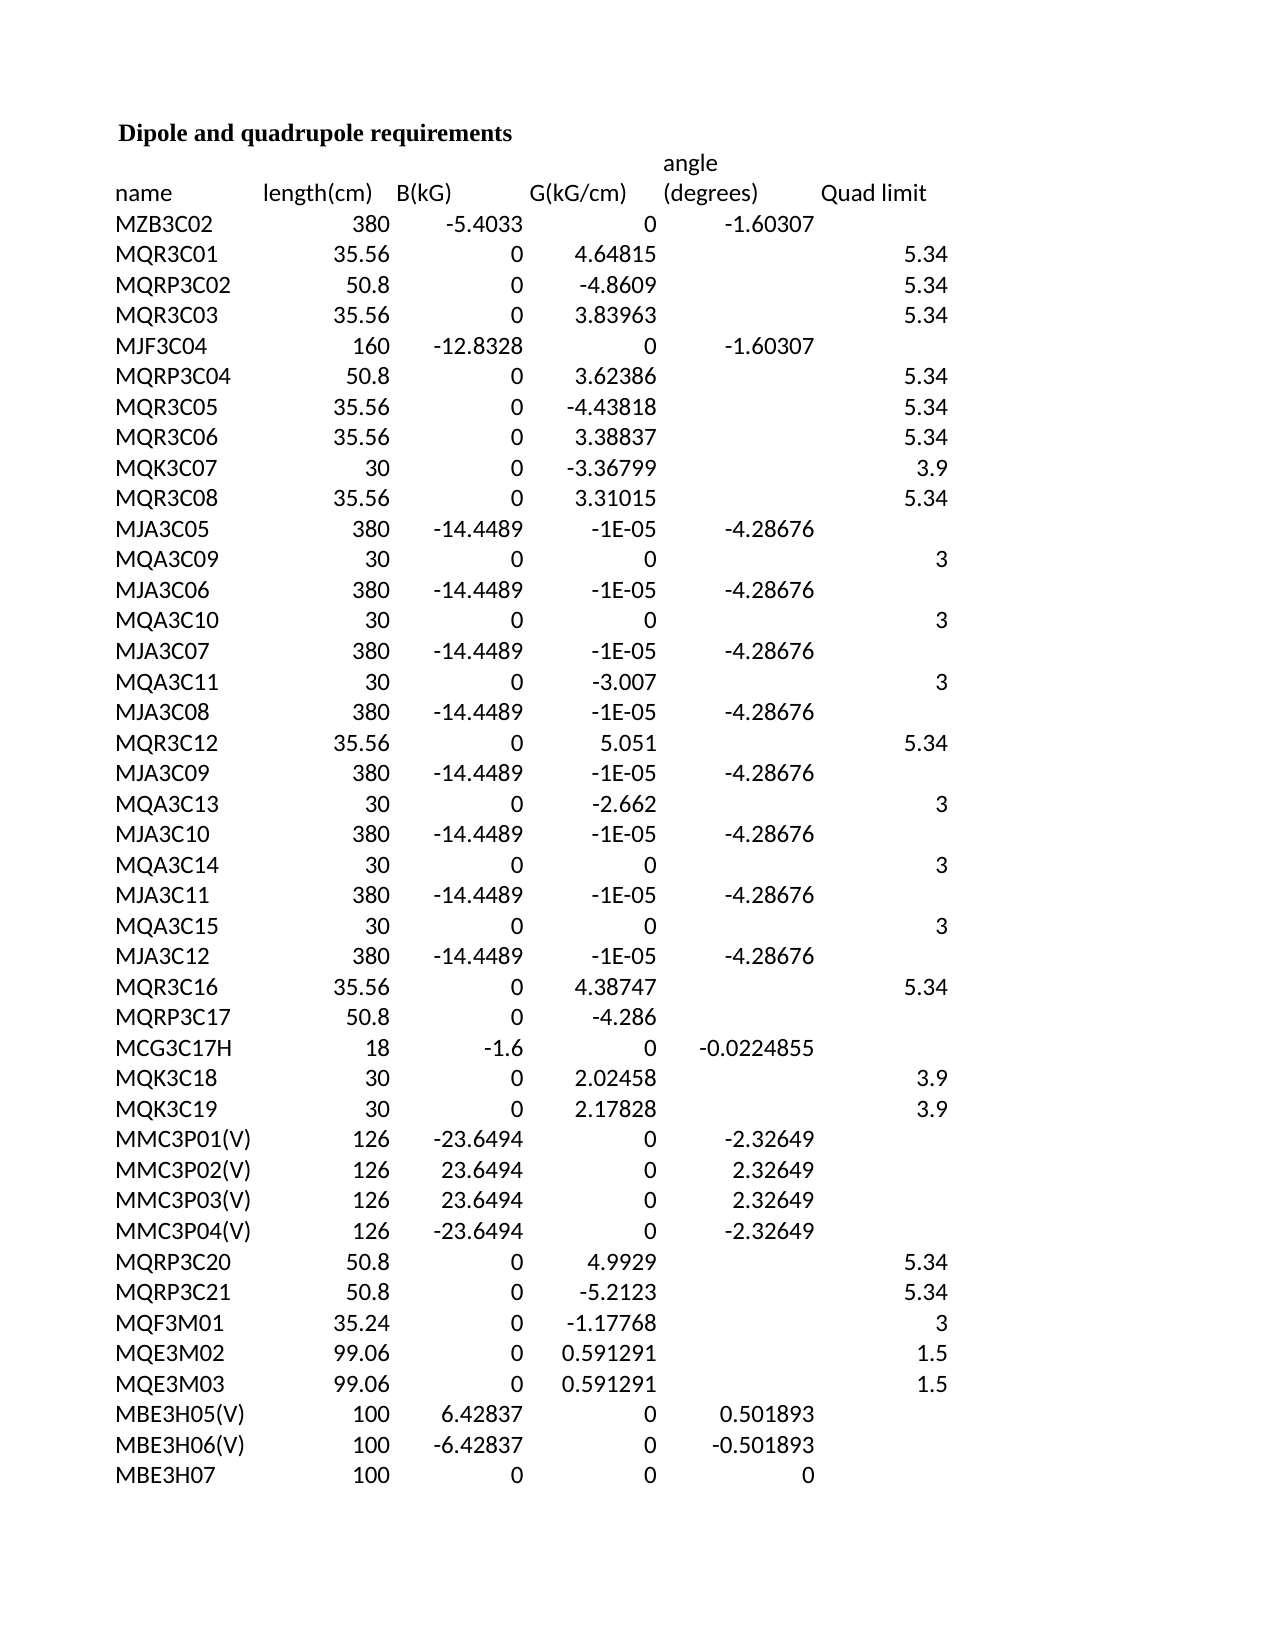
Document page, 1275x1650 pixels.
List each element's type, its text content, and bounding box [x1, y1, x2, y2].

table_cell 35.56 [260, 239, 393, 269]
table_cell -5.4033 [393, 208, 526, 238]
table_cell -4.28676 [660, 879, 817, 910]
table_cell [660, 300, 817, 330]
table_cell 0 [393, 971, 526, 1001]
table_cell 30 [260, 1063, 393, 1093]
table_cell 0 [393, 422, 526, 452]
table_cell -3.36799 [526, 452, 660, 483]
table_cell 35.56 [260, 300, 393, 330]
table_cell -1E-05 [526, 696, 660, 727]
table_cell [660, 452, 817, 483]
table_cell 35.56 [260, 971, 393, 1001]
table_cell MQR3C16 [112, 971, 260, 1001]
table_cell -6.42837 [393, 1429, 526, 1459]
table_cell 380 [260, 635, 393, 666]
table_cell 30 [260, 666, 393, 696]
table_cell 0 [526, 1459, 660, 1490]
table_cell 3.83963 [526, 300, 660, 330]
table_cell MMC3P01(V) [112, 1124, 260, 1154]
table_cell -1E-05 [526, 635, 660, 666]
table_header name [112, 147, 260, 208]
table_cell MQRP3C20 [112, 1246, 260, 1276]
table_cell 380 [260, 208, 393, 238]
table_header angle (degrees) [660, 147, 817, 208]
table_cell -0.501893 [660, 1429, 817, 1459]
table_cell 50.8 [260, 269, 393, 299]
table_cell 0 [393, 452, 526, 483]
table_cell [818, 757, 951, 788]
table_cell MJA3C07 [112, 635, 260, 666]
table_cell -4.28676 [660, 696, 817, 727]
table_cell MJA3C12 [112, 940, 260, 971]
table_cell 0 [393, 269, 526, 299]
table_cell [818, 818, 951, 849]
table_cell 126 [260, 1154, 393, 1184]
table_cell 0 [526, 1398, 660, 1429]
table_cell 5.051 [526, 727, 660, 757]
table_cell 23.6494 [393, 1185, 526, 1215]
table_cell 35.56 [260, 483, 393, 513]
table_cell 4.38747 [526, 971, 660, 1001]
table_cell [660, 1246, 817, 1276]
table_cell -1.60307 [660, 208, 817, 238]
table_cell 0 [393, 361, 526, 391]
table_cell -14.4489 [393, 635, 526, 666]
table_cell 0 [393, 483, 526, 513]
table_cell 0 [393, 1093, 526, 1123]
table_cell -4.28676 [660, 818, 817, 849]
table_cell 0 [393, 1337, 526, 1368]
table_cell [660, 1307, 817, 1337]
table_cell 5.34 [818, 483, 951, 513]
table_cell 1.5 [818, 1337, 951, 1368]
table_cell -4.28676 [660, 513, 817, 544]
table_cell MQRP3C17 [112, 1001, 260, 1032]
table_cell [660, 1276, 817, 1307]
table_cell 3.31015 [526, 483, 660, 513]
table_cell [818, 879, 951, 910]
table_cell MMC3P03(V) [112, 1185, 260, 1215]
table_cell MQK3C18 [112, 1063, 260, 1093]
table_cell MQR3C08 [112, 483, 260, 513]
table_cell 30 [260, 452, 393, 483]
table_cell 0 [393, 910, 526, 940]
table_cell 5.34 [818, 422, 951, 452]
table_cell -1.17768 [526, 1307, 660, 1337]
table_cell [818, 1124, 951, 1154]
table_cell 35.56 [260, 422, 393, 452]
table_cell 0 [393, 544, 526, 574]
table_cell [660, 1001, 817, 1032]
table_cell [660, 544, 817, 574]
table_cell MQF3M01 [112, 1307, 260, 1337]
table_cell MJA3C08 [112, 696, 260, 727]
table_cell -4.28676 [660, 940, 817, 971]
table_cell 35.56 [260, 391, 393, 422]
table_cell [660, 483, 817, 513]
table_cell [660, 361, 817, 391]
table_cell [818, 1032, 951, 1062]
table_cell MQA3C15 [112, 910, 260, 940]
table_cell -12.8328 [393, 330, 526, 361]
table_cell 5.34 [818, 239, 951, 269]
table_cell 0 [393, 1246, 526, 1276]
table_cell MQR3C03 [112, 300, 260, 330]
table_cell 0 [526, 1185, 660, 1215]
table_cell -5.2123 [526, 1276, 660, 1307]
table_cell 30 [260, 1093, 393, 1123]
table_cell 0.591291 [526, 1337, 660, 1368]
table_cell 3.38837 [526, 422, 660, 452]
table_cell 0.501893 [660, 1398, 817, 1429]
table_cell MJA3C11 [112, 879, 260, 910]
table_cell MQA3C13 [112, 788, 260, 818]
table_cell -14.4489 [393, 696, 526, 727]
table_cell [660, 910, 817, 940]
table_cell 50.8 [260, 1001, 393, 1032]
table_cell 0 [393, 1307, 526, 1337]
table_cell 3 [818, 605, 951, 635]
table_cell 4.64815 [526, 239, 660, 269]
table_cell 2.02458 [526, 1063, 660, 1093]
table_cell 0 [526, 1215, 660, 1246]
table_cell -1E-05 [526, 879, 660, 910]
table_cell 380 [260, 940, 393, 971]
table_cell 5.34 [818, 1246, 951, 1276]
table_cell 100 [260, 1459, 393, 1490]
table_cell 30 [260, 910, 393, 940]
table_cell 0 [393, 788, 526, 818]
table_cell MMC3P02(V) [112, 1154, 260, 1184]
table_cell -23.6494 [393, 1215, 526, 1246]
table_cell [660, 269, 817, 299]
table_cell 2.32649 [660, 1185, 817, 1215]
table_cell -4.8609 [526, 269, 660, 299]
table_cell -23.6494 [393, 1124, 526, 1154]
table_cell [818, 330, 951, 361]
table_cell MQA3C11 [112, 666, 260, 696]
table_cell 160 [260, 330, 393, 361]
table_cell 0 [393, 1001, 526, 1032]
table_cell 23.6494 [393, 1154, 526, 1184]
table_cell MQRP3C04 [112, 361, 260, 391]
table_cell MJF3C04 [112, 330, 260, 361]
table_cell MQR3C01 [112, 239, 260, 269]
table_cell 3 [818, 788, 951, 818]
table_cell [660, 1093, 817, 1123]
table_cell [660, 727, 817, 757]
table_cell 380 [260, 757, 393, 788]
table_cell 2.17828 [526, 1093, 660, 1123]
table_cell -1E-05 [526, 757, 660, 788]
table_cell 3.9 [818, 1063, 951, 1093]
table_cell 30 [260, 788, 393, 818]
table_cell MBE3H05(V) [112, 1398, 260, 1429]
table_cell 99.06 [260, 1337, 393, 1368]
table_cell 380 [260, 879, 393, 910]
text Dipole and quadrupole requirements [118, 118, 1157, 147]
table_cell 35.24 [260, 1307, 393, 1337]
table_cell 30 [260, 849, 393, 879]
table_cell [818, 1185, 951, 1215]
table_cell 35.56 [260, 727, 393, 757]
table_cell MCG3C17H [112, 1032, 260, 1062]
table_cell 0 [526, 1124, 660, 1154]
table_cell 0 [526, 1154, 660, 1184]
table_cell 18 [260, 1032, 393, 1062]
table_cell [818, 1398, 951, 1429]
table_cell -1E-05 [526, 818, 660, 849]
table_cell MQA3C14 [112, 849, 260, 879]
table_cell [818, 1001, 951, 1032]
table_cell [818, 1154, 951, 1184]
table_cell -2.32649 [660, 1124, 817, 1154]
table_cell -14.4489 [393, 879, 526, 910]
table_header B(kG) [393, 147, 526, 208]
table_cell 5.34 [818, 300, 951, 330]
table_cell 0 [393, 239, 526, 269]
table_cell MBE3H06(V) [112, 1429, 260, 1459]
table_cell 100 [260, 1398, 393, 1429]
table_cell 0 [393, 605, 526, 635]
table_cell [660, 666, 817, 696]
table_cell -1.60307 [660, 330, 817, 361]
table_cell 5.34 [818, 1276, 951, 1307]
table_cell MJA3C05 [112, 513, 260, 544]
table_cell [660, 605, 817, 635]
table_header Quad limit [818, 147, 951, 208]
table_cell 0 [526, 605, 660, 635]
table_cell -2.32649 [660, 1215, 817, 1246]
table_cell 1.5 [818, 1368, 951, 1398]
table_cell 0.591291 [526, 1368, 660, 1398]
table_cell 380 [260, 574, 393, 605]
table_cell 3.9 [818, 452, 951, 483]
table_cell -1E-05 [526, 940, 660, 971]
table_cell 50.8 [260, 1246, 393, 1276]
table_cell 0 [526, 1032, 660, 1062]
table_cell MQRP3C21 [112, 1276, 260, 1307]
table_cell -14.4489 [393, 818, 526, 849]
table_cell 0 [393, 391, 526, 422]
table_cell [660, 422, 817, 452]
table_cell 380 [260, 818, 393, 849]
table_cell MQE3M03 [112, 1368, 260, 1398]
table_cell 30 [260, 544, 393, 574]
table_cell -14.4489 [393, 513, 526, 544]
table_cell -14.4489 [393, 574, 526, 605]
table_cell 0 [526, 330, 660, 361]
table_cell -14.4489 [393, 940, 526, 971]
table_cell MQR3C06 [112, 422, 260, 452]
table_cell 3 [818, 910, 951, 940]
table_cell 5.34 [818, 971, 951, 1001]
table_cell [818, 574, 951, 605]
table_cell -14.4489 [393, 757, 526, 788]
table_cell 0 [393, 1368, 526, 1398]
table_cell [660, 239, 817, 269]
table_cell [660, 1337, 817, 1368]
table_cell 0 [393, 1063, 526, 1093]
table_cell [660, 391, 817, 422]
table_cell 3 [818, 666, 951, 696]
table_cell MQR3C12 [112, 727, 260, 757]
table_cell 3.62386 [526, 361, 660, 391]
table_cell 126 [260, 1185, 393, 1215]
table_cell 0 [526, 208, 660, 238]
table_cell 380 [260, 696, 393, 727]
table_cell -4.43818 [526, 391, 660, 422]
table_cell MJA3C09 [112, 757, 260, 788]
table_cell 0 [526, 849, 660, 879]
table_cell MQA3C10 [112, 605, 260, 635]
table_header length(cm) [260, 147, 393, 208]
table_cell 0 [660, 1459, 817, 1490]
table_cell -0.0224855 [660, 1032, 817, 1062]
table_cell 3 [818, 544, 951, 574]
table_cell 3.9 [818, 1093, 951, 1123]
table_cell 99.06 [260, 1368, 393, 1398]
table_cell [660, 849, 817, 879]
table_cell MJA3C10 [112, 818, 260, 849]
table_cell -1.6 [393, 1032, 526, 1062]
table_cell -1E-05 [526, 513, 660, 544]
table_cell 100 [260, 1429, 393, 1459]
table_cell 3 [818, 1307, 951, 1337]
table_cell MJA3C06 [112, 574, 260, 605]
table_cell MZB3C02 [112, 208, 260, 238]
table_cell [818, 208, 951, 238]
table_cell MQK3C19 [112, 1093, 260, 1123]
table_cell MQR3C05 [112, 391, 260, 422]
table_cell [818, 696, 951, 727]
table_cell 126 [260, 1124, 393, 1154]
table_cell [818, 940, 951, 971]
table_cell 0 [393, 727, 526, 757]
table_cell 0 [526, 910, 660, 940]
table_cell [660, 788, 817, 818]
table_cell [660, 1368, 817, 1398]
table_cell [660, 971, 817, 1001]
table_cell MQE3M02 [112, 1337, 260, 1368]
table_cell 4.9929 [526, 1246, 660, 1276]
table_cell 50.8 [260, 1276, 393, 1307]
table_cell 2.32649 [660, 1154, 817, 1184]
table_cell 5.34 [818, 269, 951, 299]
table_cell 0 [526, 1429, 660, 1459]
table_cell [818, 513, 951, 544]
table_cell 0 [393, 1276, 526, 1307]
table_cell MMC3P04(V) [112, 1215, 260, 1246]
table_cell 0 [526, 544, 660, 574]
table_cell -4.28676 [660, 757, 817, 788]
table_cell -4.28676 [660, 635, 817, 666]
table_cell MQK3C07 [112, 452, 260, 483]
table_cell 380 [260, 513, 393, 544]
table_cell [660, 1063, 817, 1093]
table_cell 30 [260, 605, 393, 635]
table_cell 5.34 [818, 727, 951, 757]
table_cell 5.34 [818, 391, 951, 422]
table_cell 0 [393, 300, 526, 330]
table_cell -4.286 [526, 1001, 660, 1032]
table_cell -1E-05 [526, 574, 660, 605]
table_cell 0 [393, 849, 526, 879]
table_cell 3 [818, 849, 951, 879]
table_cell 0 [393, 1459, 526, 1490]
table_cell 0 [393, 666, 526, 696]
table_cell -3.007 [526, 666, 660, 696]
table_cell MQRP3C02 [112, 269, 260, 299]
table_cell [818, 1429, 951, 1459]
table_cell MBE3H07 [112, 1459, 260, 1490]
table_cell [818, 1215, 951, 1246]
table_cell 6.42837 [393, 1398, 526, 1429]
table_cell [818, 635, 951, 666]
table_cell MQA3C09 [112, 544, 260, 574]
table_cell [818, 1459, 951, 1490]
table_cell -2.662 [526, 788, 660, 818]
table_header G(kG/cm) [526, 147, 660, 208]
table_cell 126 [260, 1215, 393, 1246]
table_cell 50.8 [260, 361, 393, 391]
table_cell 5.34 [818, 361, 951, 391]
table_cell -4.28676 [660, 574, 817, 605]
